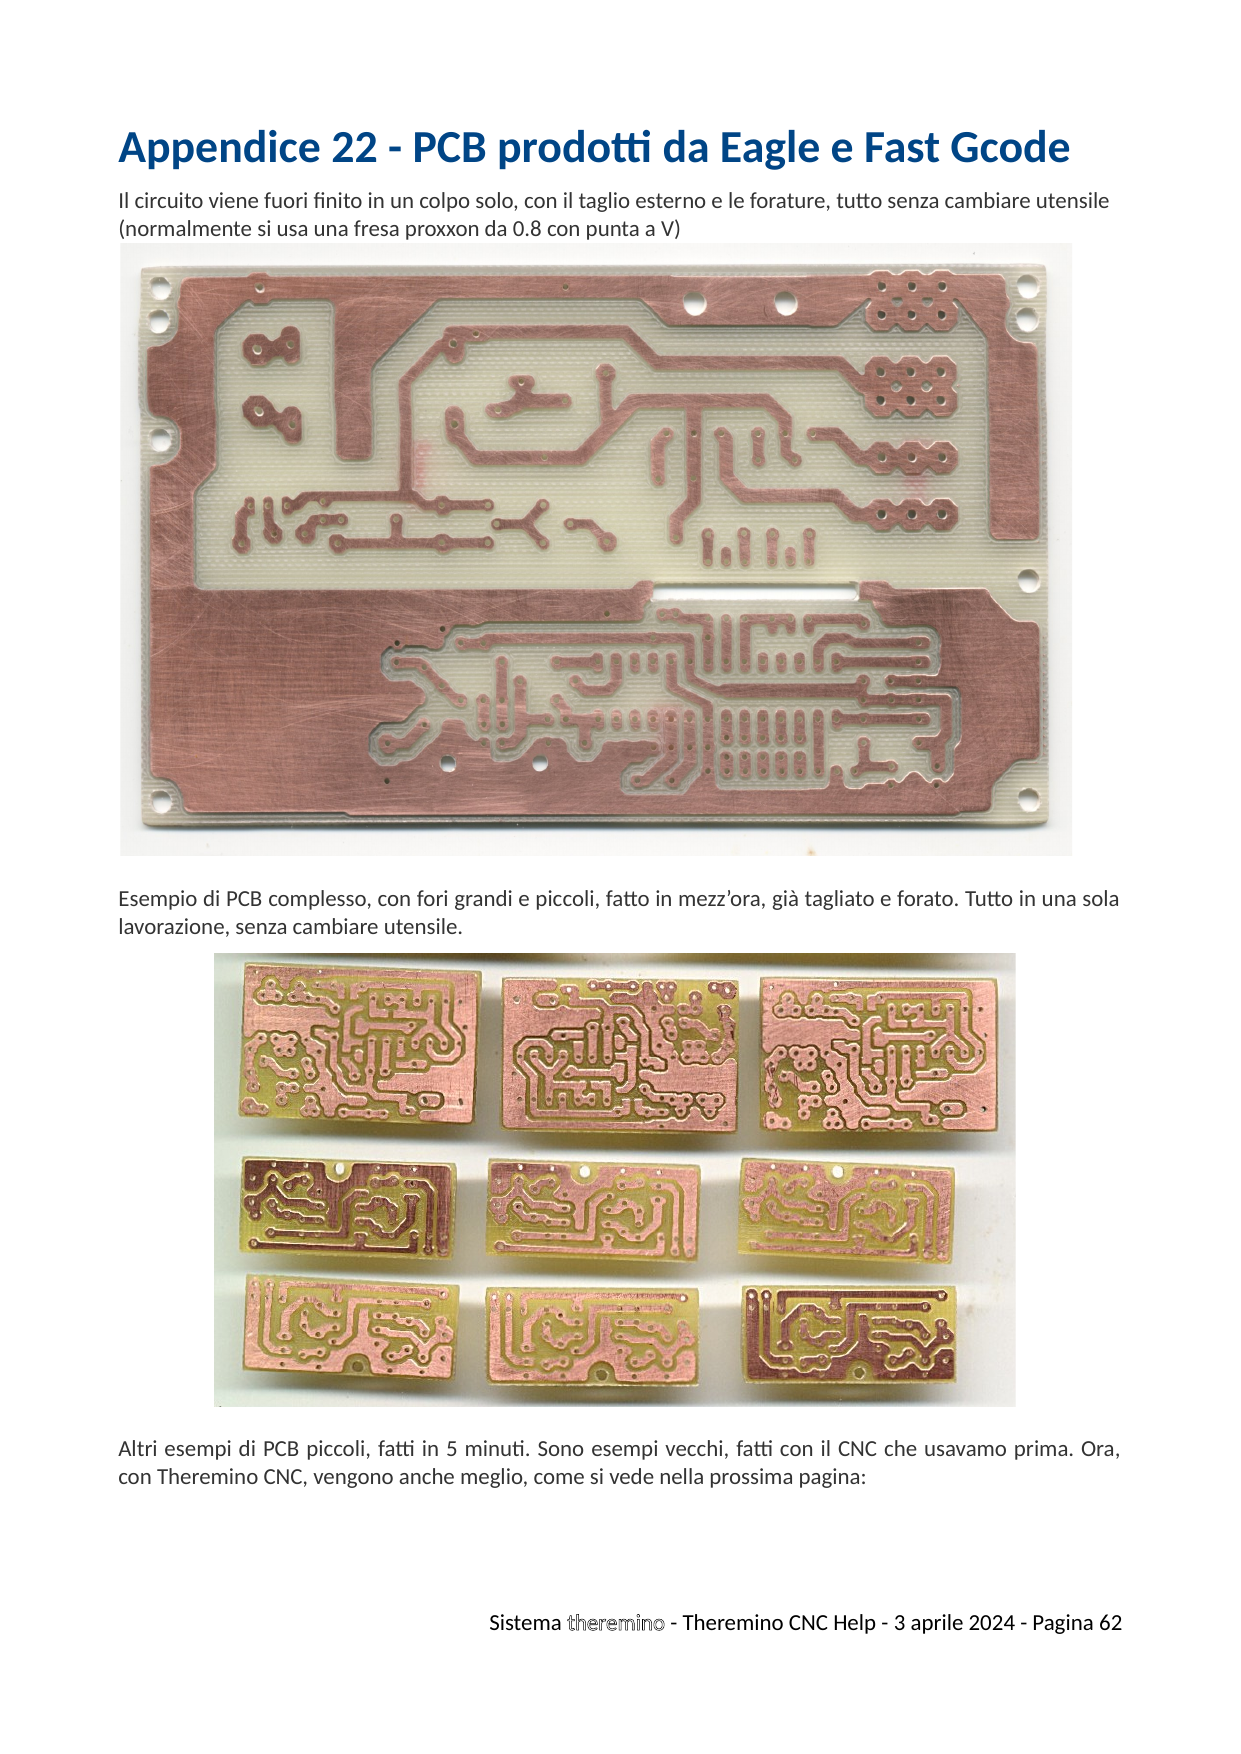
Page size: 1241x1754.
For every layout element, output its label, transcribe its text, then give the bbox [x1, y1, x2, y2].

text Altri esempi di PCB piccoli, fatti in 5 minuti. Sono esempi vecchi, fatti con il CNC che usavamo prima. Ora, con Theremino CNC, vengono anche meglio, come si vede nella prossima pagina: [118, 977, 1122, 1490]
picture [214, 953, 1016, 1407]
picture [120, 243, 1073, 856]
subtitle Appendice 22 - PCB prodotti da Eagle e Fast Gcode [118, 118, 1122, 174]
text Il circuito viene fuori finito in un colpo solo, con il taglio esterno e le forature, tutto senza cambiare utensile (normalmente si usa una fresa proxxon da 0.8 con punta a V) [118, 186, 1122, 242]
text Esempio di PCB complesso, con fori grandi e piccoli, fatto in mezz’ora, già tagliato e forato. Tutto in una sola lavorazione, senza cambiare utensile. [118, 242, 1122, 940]
